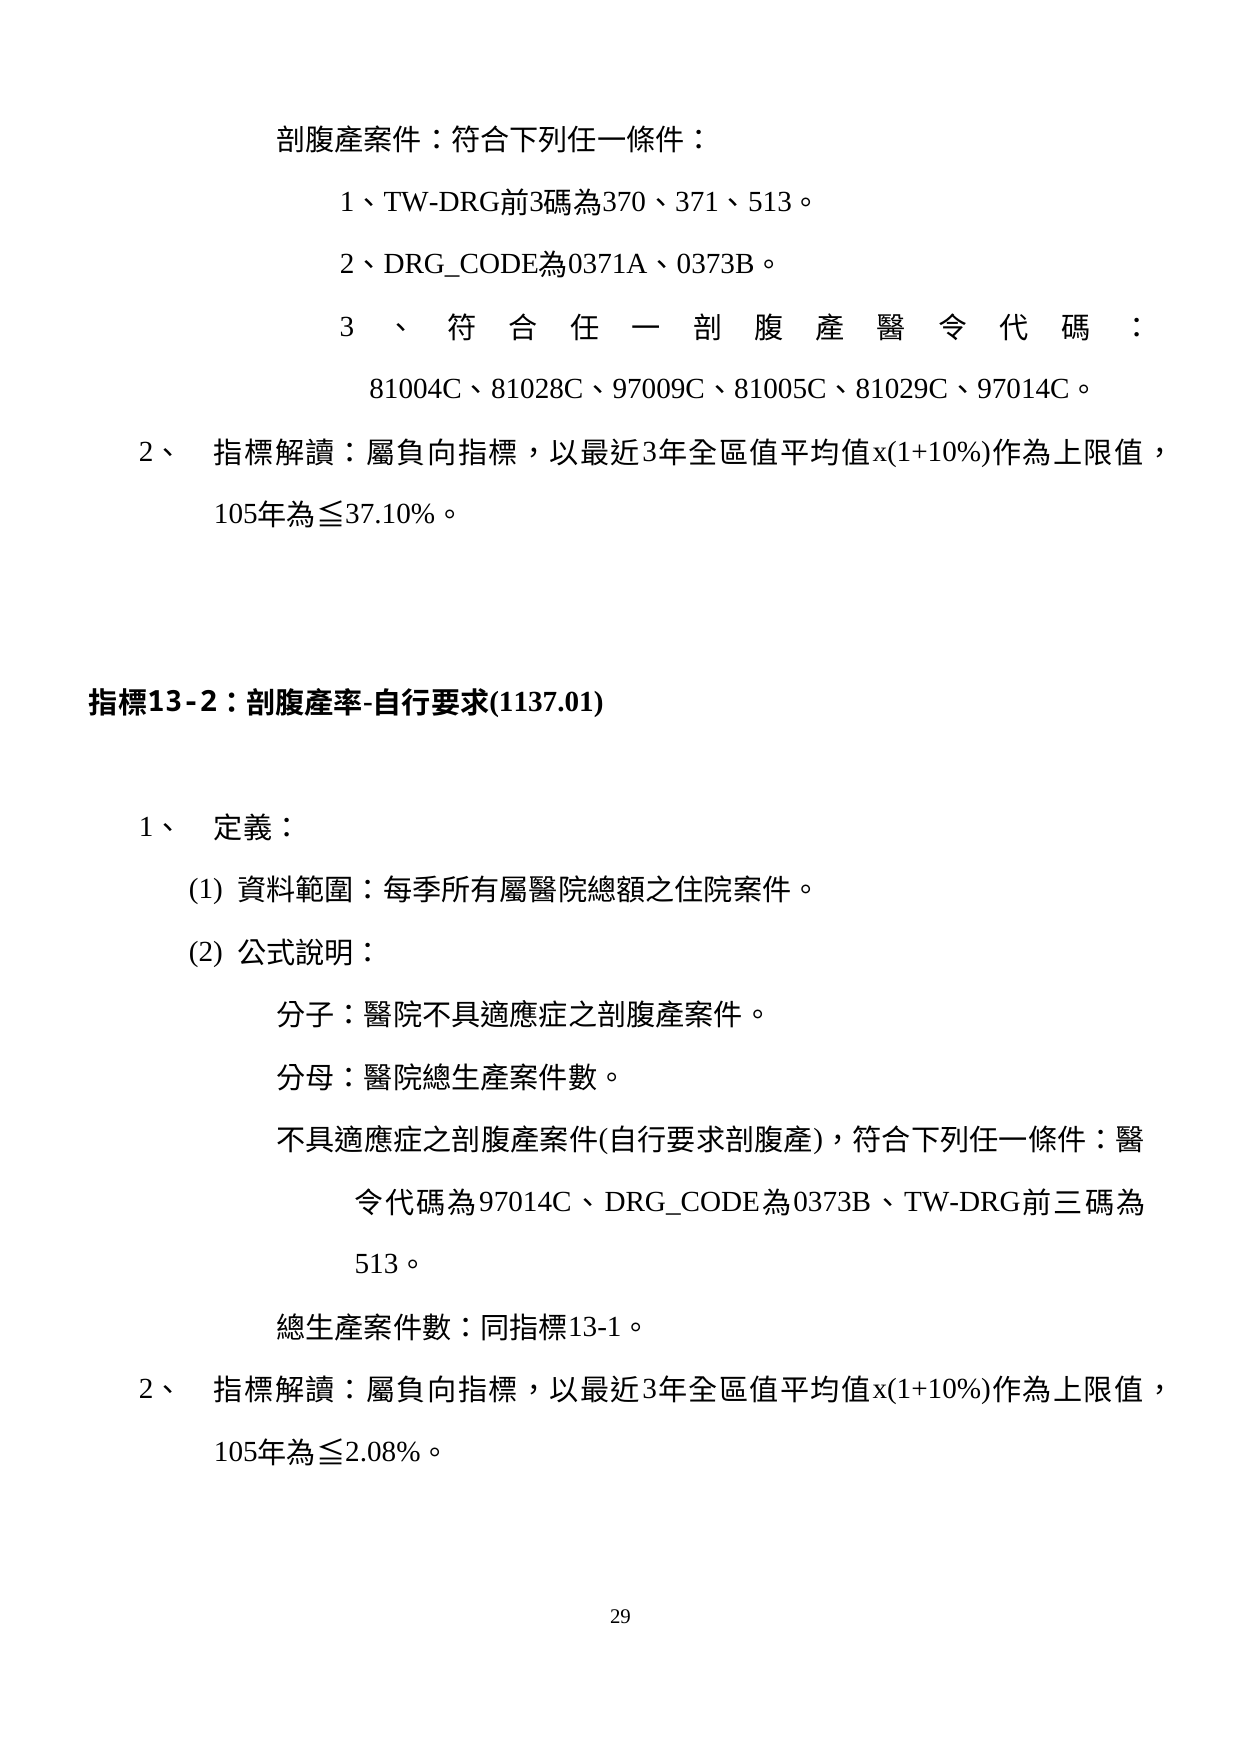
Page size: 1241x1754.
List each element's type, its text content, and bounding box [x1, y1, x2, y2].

text 分母：醫院總生產案件數。 [276, 1034, 1145, 1096]
text 分子：醫院不具適應症之剖腹產案件。 [276, 971, 1145, 1034]
text 指標13-2：剖腹產率-自行要求(1137.01) [89, 659, 1145, 721]
list 指標解讀：屬負向指標，以最近3年全區值平均值x(1+10%)作為上限值，105年為≦37.10%。 [139, 409, 1145, 534]
text 1、TW-DRG前3碼為370、371、513。 [89, 159, 1145, 221]
text 2、DRG_CODE為0371A、0373B。 [89, 221, 1145, 284]
list 公式說明： [189, 909, 1145, 971]
text 總生產案件數：同指標13-1。 [276, 1284, 1145, 1346]
list 資料範圍：每季所有屬醫院總額之住院案件。 [189, 846, 1145, 909]
list 定義： [139, 784, 1145, 846]
text 3、符合任一剖腹產醫令代碼：81004C、81028C、97009C、81005C、81029C、97014C。 [339, 284, 1152, 409]
text 剖腹產案件：符合下列任一條件： [276, 96, 1145, 159]
list 指標解讀：屬負向指標，以最近3年全區值平均值x(1+10%)作為上限值，105年為≦2.08%。 [139, 1346, 1145, 1471]
text 不具適應症之剖腹產案件(自行要求剖腹產)，符合下列任一條件：醫令代碼為97014C、DRG_CODE為0373B、TW-DRG前三碼為513。 [276, 1096, 1145, 1284]
